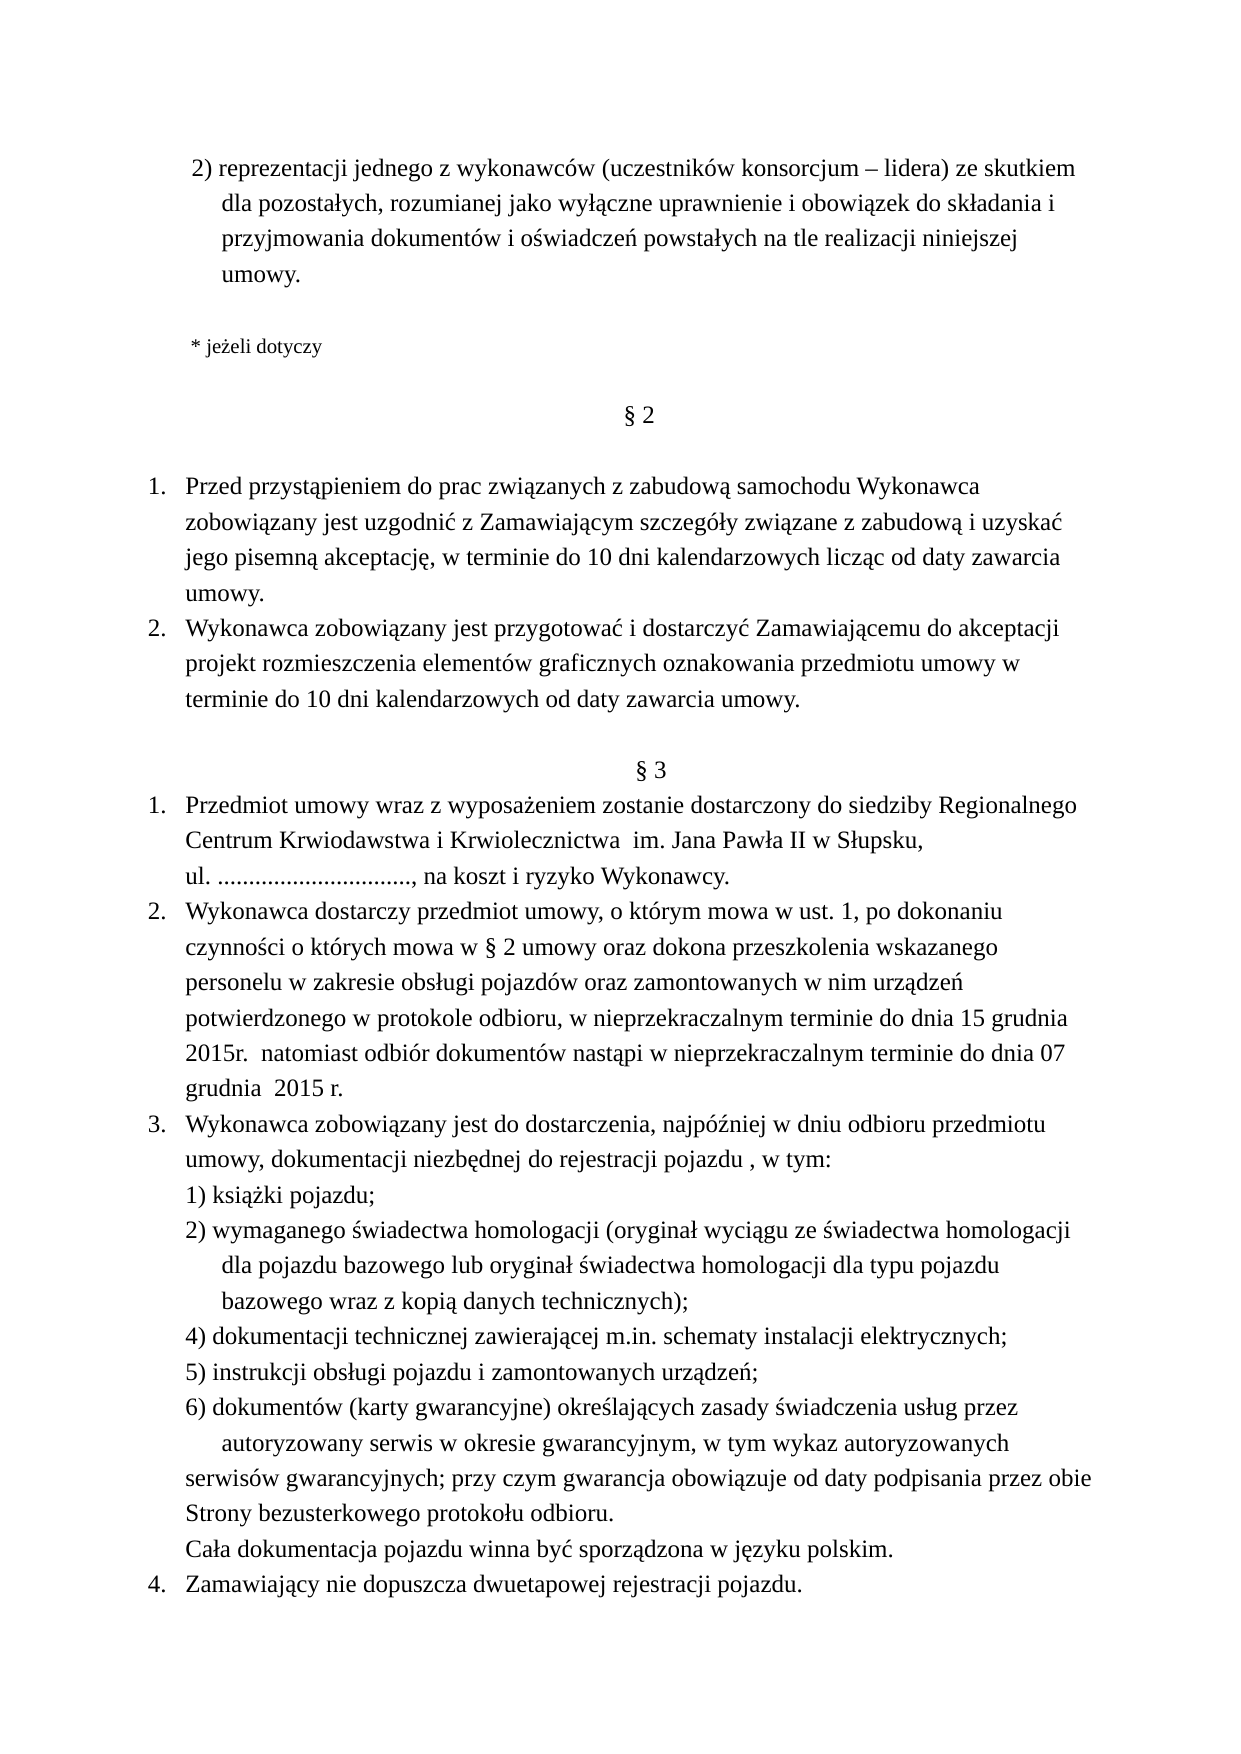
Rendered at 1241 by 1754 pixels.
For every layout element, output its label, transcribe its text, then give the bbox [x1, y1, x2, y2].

list Wykonawca zobowiązany jest przygotować i dostarczyć Zamawiającemu do akceptacji projekt rozmieszczenia elementów graficznych oznakowania przedmiotu umowy w terminie do 10 dni kalendarzowych od daty zawarcia umowy. [148, 608, 1092, 714]
list Cała dokumentacja pojazdu winna być sporządzona w języku polskim. [148, 1529, 1092, 1564]
list Wykonawca dostarczy przedmiot umowy, o którym mowa w ust. 1, po dokonaniu czynności o których mowa w § 2 umowy oraz dokona przeszkolenia wskazanego personelu w zakresie obsługi pojazdów oraz zamontowanych w nim urządzeń potwierdzonego w protokole odbioru, w nieprzekraczalnym terminie do dnia 15 grudnia 2015r. natomiast odbiór dokumentów nastąpi w nieprzekraczalnym terminie do dnia 07 grudnia 2015 r. [148, 891, 1092, 1104]
list Przed przystąpieniem do prac związanych z zabudową samochodu Wykonawca zobowiązany jest uzgodnić z Zamawiającym szczegóły związane z zabudową i uzyskać jego pisemną akceptację, w terminie do 10 dni kalendarzowych licząc od daty zawarcia umowy. [148, 466, 1092, 608]
list 2) wymaganego świadectwa homologacji (oryginał wyciągu ze świadectwa homologacji dla pojazdu bazowego lub oryginał świadectwa homologacji dla typu pojazdu bazowego wraz z kopią danych technicznych); [148, 1210, 1092, 1316]
list 4) dokumentacji technicznej zawierającej m.in. schematy instalacji elektrycznych; [148, 1316, 1092, 1352]
list * jeżeli dotyczy [148, 325, 1092, 360]
list § 2 [185, 396, 1092, 431]
list 5) instrukcji obsługi pojazdu i zamontowanych urządzeń; [148, 1352, 1092, 1387]
list Wykonawca zobowiązany jest do dostarczenia, najpóźniej w dniu odbioru przedmiotu umowy, dokumentacji niezbędnej do rejestracji pojazdu , w tym: [148, 1104, 1092, 1175]
list 1) książki pojazdu; [148, 1175, 1092, 1210]
list § 3 [598, 750, 1092, 785]
list Przedmiot umowy wraz z wyposażeniem zostanie dostarczony do siedziby Regionalnego Centrum Krwiodawstwa i Krwiolecznictwa im. Jana Pawła II w Słupsku, ul. ..............................., na koszt i ryzyko Wykonawcy. [148, 785, 1092, 891]
list 6) dokumentów (karty gwarancyjne) określających zasady świadczenia usług przez autoryzowany serwis w okresie gwarancyjnym, w tym wykaz autoryzowanych serwisów gwarancyjnych; przy czym gwarancja obowiązuje od daty podpisania przez obie Strony bezusterkowego protokołu odbioru. [148, 1387, 1092, 1529]
list 2) reprezentacji jednego z wykonawców (uczestników konsorcjum – lidera) ze skutkiem dla pozostałych, rozumianej jako wyłączne uprawnienie i obowiązek do składania i przyjmowania dokumentów i oświadczeń powstałych na tle realizacji niniejszej umowy. [148, 148, 1092, 289]
list Zamawiający nie dopuszcza dwuetapowej rejestracji pojazdu. [148, 1564, 1092, 1600]
